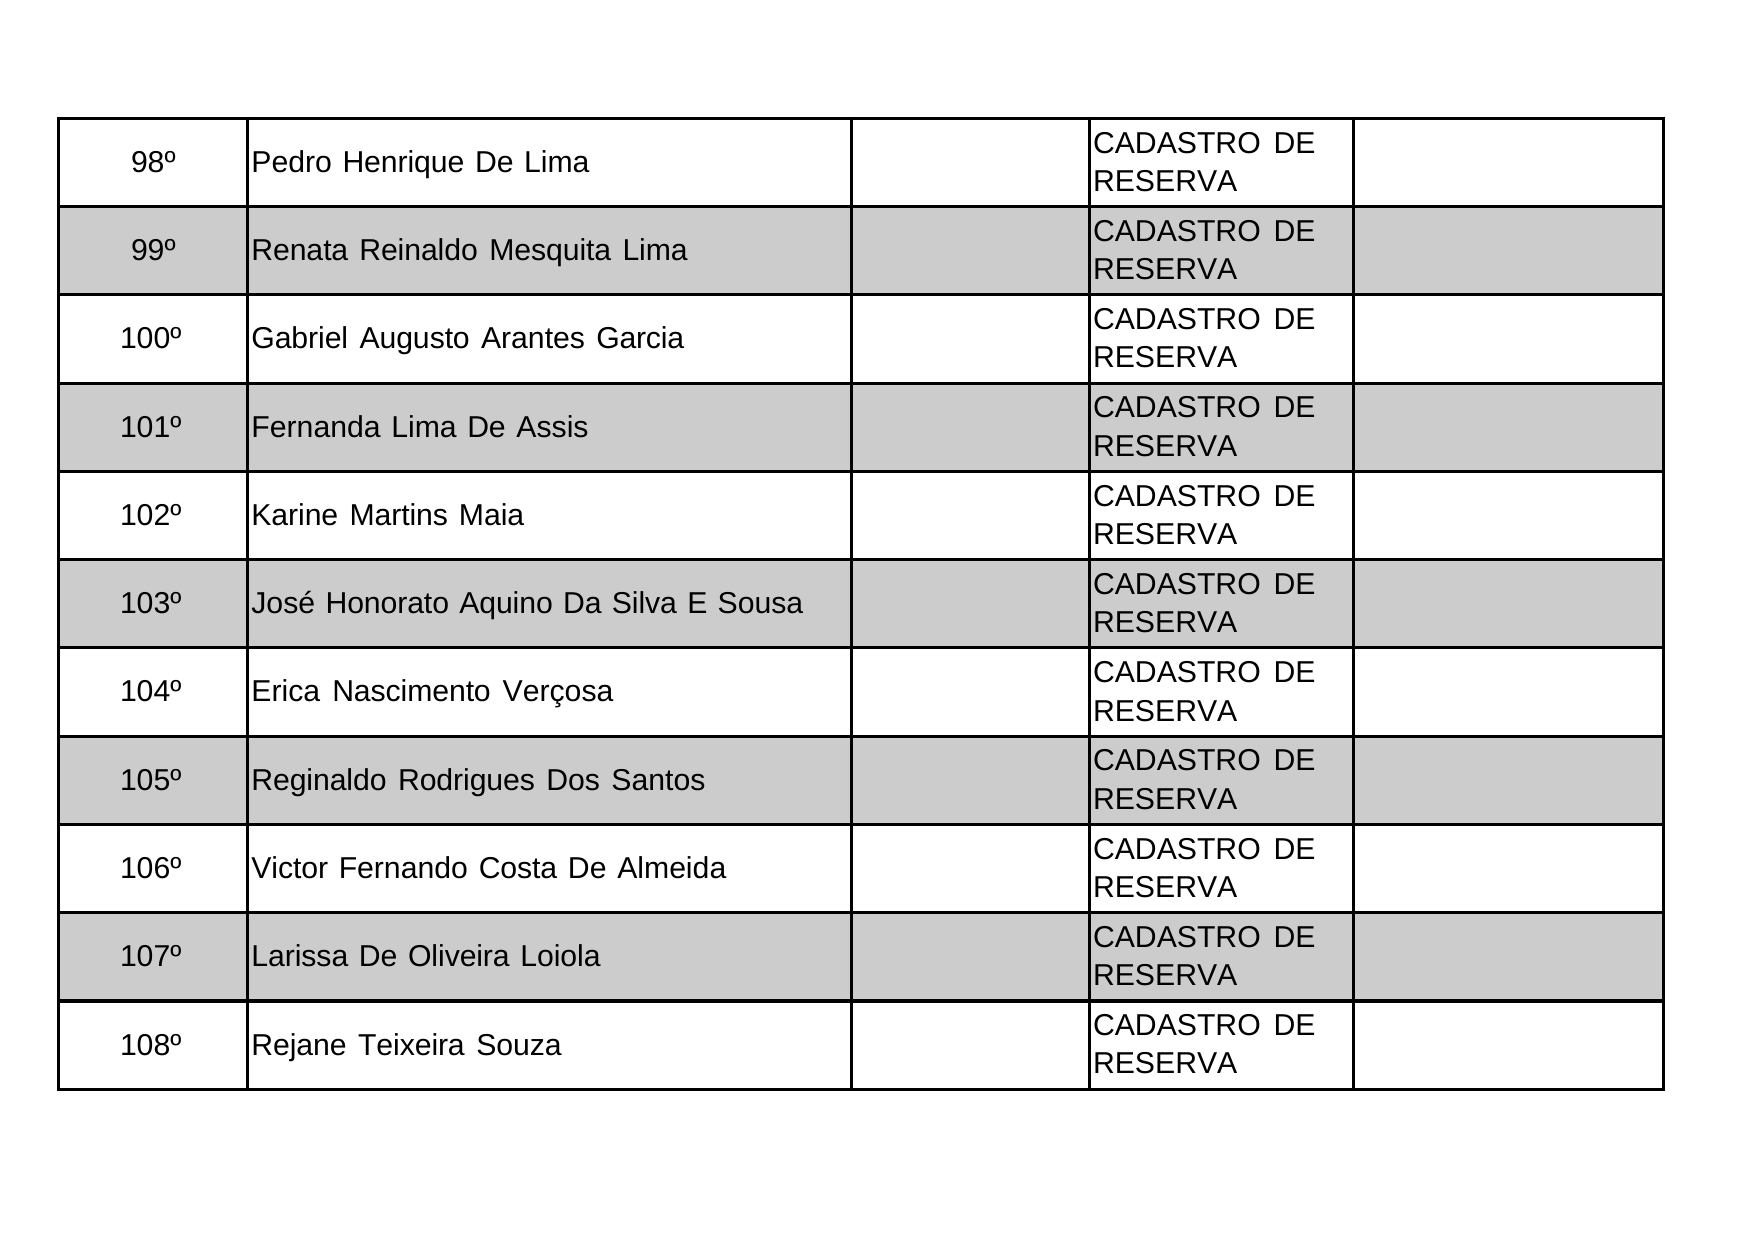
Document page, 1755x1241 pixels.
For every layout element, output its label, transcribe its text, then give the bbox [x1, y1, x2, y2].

table_cell [1355, 1003, 1662, 1087]
table_cell Reginaldo Rodrigues Dos Santos [249, 738, 850, 823]
table_cell Gabriel Augusto Arantes Garcia [249, 296, 850, 382]
table_cell 101º [60, 385, 246, 470]
table_cell Larissa De Oliveira Loiola [249, 914, 850, 999]
table_cell [853, 473, 1088, 558]
table_cell Rejane Teixeira Souza [249, 1003, 850, 1087]
table_cell [1355, 473, 1662, 558]
table_cell [1355, 296, 1662, 382]
table_cell [1355, 385, 1662, 470]
table_cell Renata Reinaldo Mesquita Lima [249, 208, 850, 293]
table_cell [1355, 826, 1662, 911]
table_header CADASTRO DE RESERVA [1091, 120, 1352, 205]
table_header Pedro Henrique De Lima [249, 120, 850, 205]
table_cell CADASTRO DE RESERVA [1091, 208, 1352, 293]
table_cell [853, 208, 1088, 293]
table_cell [1355, 738, 1662, 823]
table_cell Erica Nascimento Verçosa [249, 649, 850, 734]
table_cell [1355, 561, 1662, 646]
table_cell [853, 738, 1088, 823]
table_cell CADASTRO DE RESERVA [1091, 826, 1352, 911]
table_cell 105º [60, 738, 246, 823]
table_cell [1355, 649, 1662, 734]
table_cell Karine Martins Maia [249, 473, 850, 558]
table_cell [853, 1003, 1088, 1087]
table_cell [853, 826, 1088, 911]
table_cell CADASTRO DE RESERVA [1091, 649, 1352, 734]
table_cell 103º [60, 561, 246, 646]
table_cell 102º [60, 473, 246, 558]
table_header 98º [60, 120, 246, 205]
table_cell 108º [60, 1003, 246, 1087]
table_cell 99º [60, 208, 246, 293]
table_cell [853, 296, 1088, 382]
table_cell [1355, 208, 1662, 293]
table_cell 107º [60, 914, 246, 999]
table_cell Fernanda Lima De Assis [249, 385, 850, 470]
table_cell Victor Fernando Costa De Almeida [249, 826, 850, 911]
table_header [853, 120, 1088, 205]
table_cell [853, 385, 1088, 470]
table_cell CADASTRO DE RESERVA [1091, 1003, 1352, 1087]
table_cell 106º [60, 826, 246, 911]
table_cell CADASTRO DE RESERVA [1091, 914, 1352, 999]
table_cell CADASTRO DE RESERVA [1091, 738, 1352, 823]
table_cell [853, 649, 1088, 734]
table_cell [1355, 914, 1662, 999]
table_cell CADASTRO DE RESERVA [1091, 385, 1352, 470]
table_cell [853, 561, 1088, 646]
table_cell CADASTRO DE RESERVA [1091, 473, 1352, 558]
table_header [1355, 120, 1662, 205]
table_cell 100º [60, 296, 246, 382]
table_cell 104º [60, 649, 246, 734]
table_cell [853, 914, 1088, 999]
table_cell CADASTRO DE RESERVA [1091, 296, 1352, 382]
table_cell CADASTRO DE RESERVA [1091, 561, 1352, 646]
table_cell José Honorato Aquino Da Silva E Sousa [249, 561, 850, 646]
